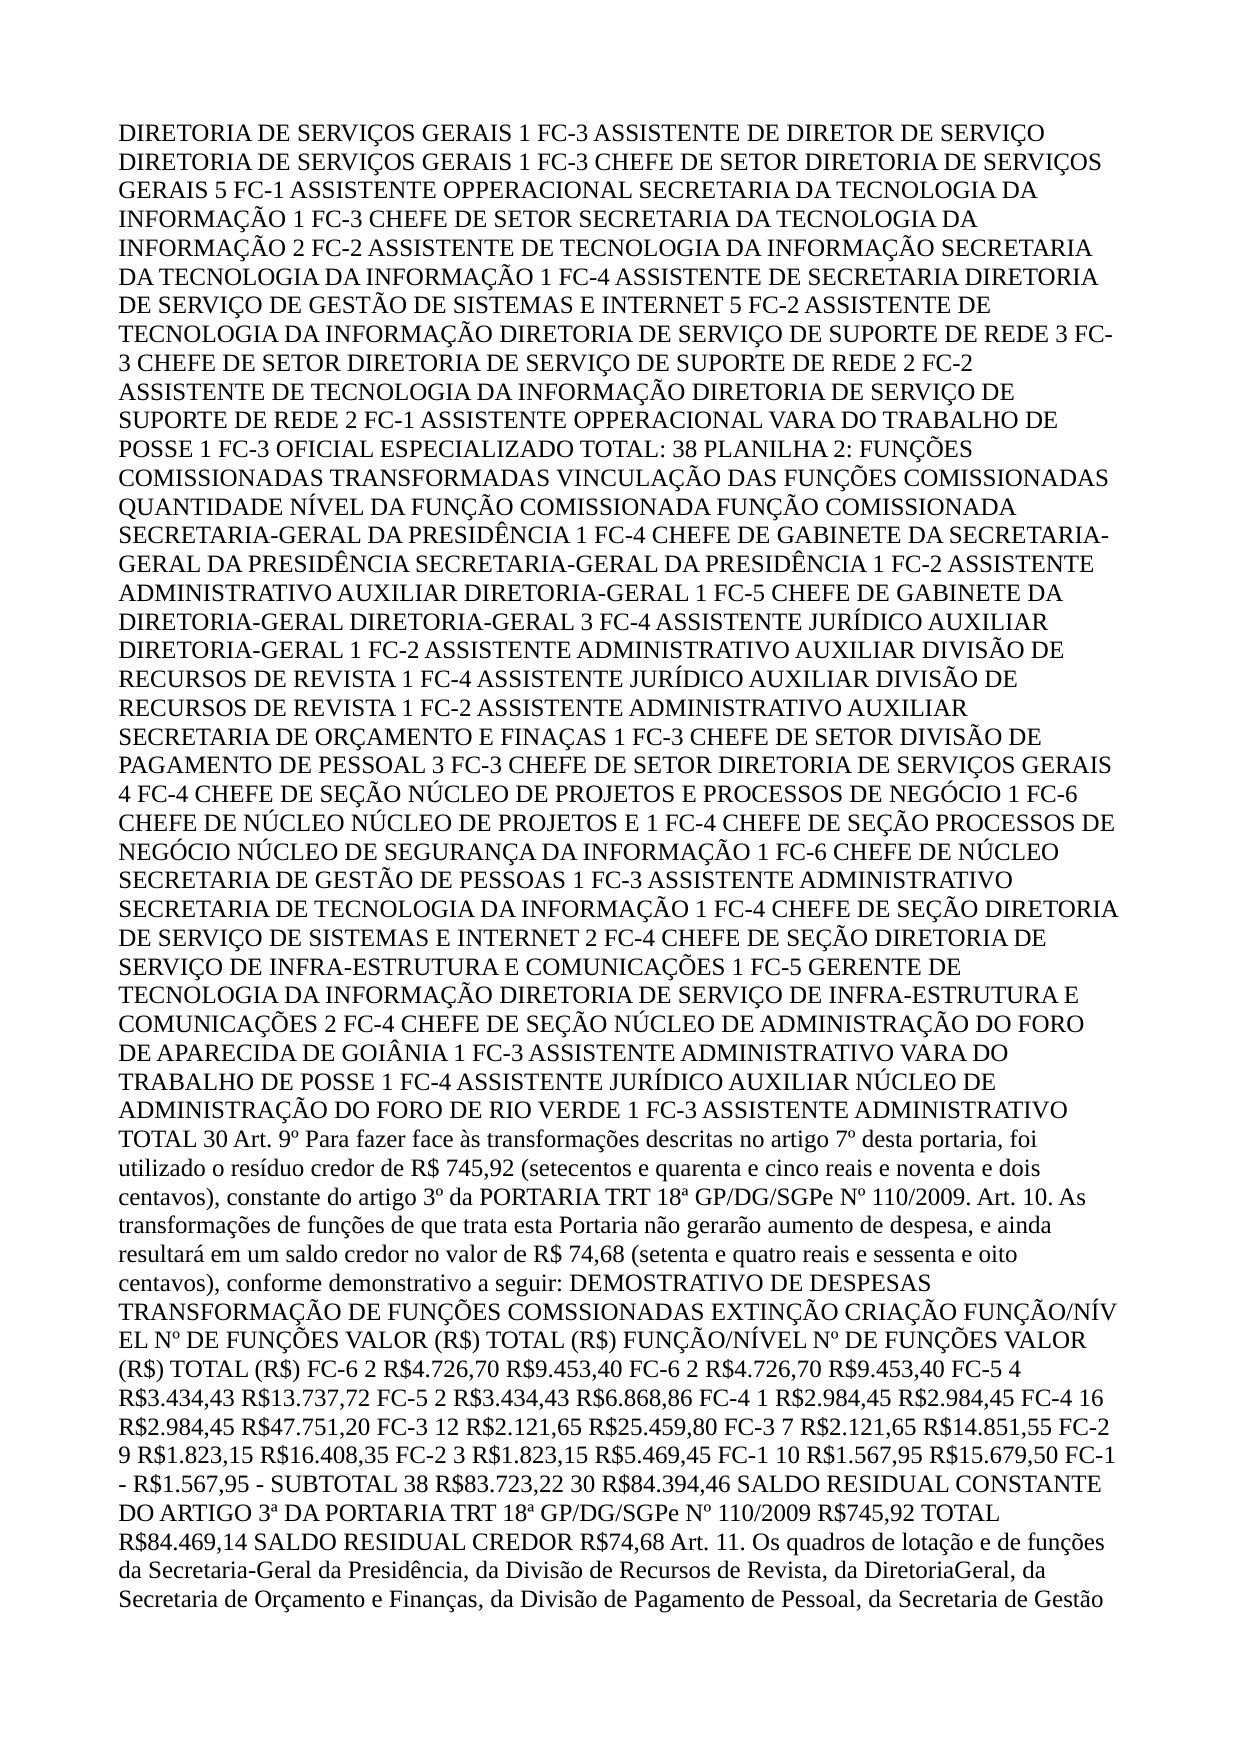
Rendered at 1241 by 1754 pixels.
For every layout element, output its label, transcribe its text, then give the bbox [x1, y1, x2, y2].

text DIRETORIA DE SERVIÇOS GERAIS 1 FC-3 ASSISTENTE DE DIRETOR DE SERVIÇO DIRETORIA DE SERVIÇOS GERAIS 1 FC-3 CHEFE DE SETOR DIRETORIA DE SERVIÇOS GERAIS 5 FC-1 ASSISTENTE OPPERACIONAL SECRETARIA DA TECNOLOGIA DA INFORMAÇÃO 1 FC-3 CHEFE DE SETOR SECRETARIA DA TECNOLOGIA DA INFORMAÇÃO 2 FC-2 ASSISTENTE DE TECNOLOGIA DA INFORMAÇÃO SECRETARIA DA TECNOLOGIA DA INFORMAÇÃO 1 FC-4 ASSISTENTE DE SECRETARIA DIRETORIA DE SERVIÇO DE GESTÃO DE SISTEMAS E INTERNET 5 FC-2 ASSISTENTE DE TECNOLOGIA DA INFORMAÇÃO DIRETORIA DE SERVIÇO DE SUPORTE DE REDE 3 FC-3 CHEFE DE SETOR DIRETORIA DE SERVIÇO DE SUPORTE DE REDE 2 FC-2 ASSISTENTE DE TECNOLOGIA DA INFORMAÇÃO DIRETORIA DE SERVIÇO DE SUPORTE DE REDE 2 FC-1 ASSISTENTE OPPERACIONAL VARA DO TRABALHO DE POSSE 1 FC-3 OFICIAL ESPECIALIZADO TOTAL: 38 PLANILHA 2: FUNÇÕES COMISSIONADAS TRANSFORMADAS VINCULAÇÃO DAS FUNÇÕES COMISSIONADAS QUANTIDADE NÍVEL DA FUNÇÃO COMISSIONADA FUNÇÃO COMISSIONADA SECRETARIA-GERAL DA PRESIDÊNCIA 1 FC-4 CHEFE DE GABINETE DA SECRETARIA-GERAL DA PRESIDÊNCIA SECRETARIA-GERAL DA PRESIDÊNCIA 1 FC-2 ASSISTENTE ADMINISTRATIVO AUXILIAR DIRETORIA-GERAL 1 FC-5 CHEFE DE GABINETE DA DIRETORIA-GERAL DIRETORIA-GERAL 3 FC-4 ASSISTENTE JURÍDICO AUXILIAR DIRETORIA-GERAL 1 FC-2 ASSISTENTE ADMINISTRATIVO AUXILIAR DIVISÃO DE RECURSOS DE REVISTA 1 FC-4 ASSISTENTE JURÍDICO AUXILIAR DIVISÃO DE RECURSOS DE REVISTA 1 FC-2 ASSISTENTE ADMINISTRATIVO AUXILIAR SECRETARIA DE ORÇAMENTO E FINAÇAS 1 FC-3 CHEFE DE SETOR DIVISÃO DE PAGAMENTO DE PESSOAL 3 FC-3 CHEFE DE SETOR DIRETORIA DE SERVIÇOS GERAIS 4 FC-4 CHEFE DE SEÇÃO NÚCLEO DE PROJETOS E PROCESSOS DE NEGÓCIO 1 FC-6 CHEFE DE NÚCLEO NÚCLEO DE PROJETOS E 1 FC-4 CHEFE DE SEÇÃO PROCESSOS DE NEGÓCIO NÚCLEO DE SEGURANÇA DA INFORMAÇÃO 1 FC-6 CHEFE DE NÚCLEO SECRETARIA DE GESTÃO DE PESSOAS 1 FC-3 ASSISTENTE ADMINISTRATIVO SECRETARIA DE TECNOLOGIA DA INFORMAÇÃO 1 FC-4 CHEFE DE SEÇÃO DIRETORIA DE SERVIÇO DE SISTEMAS E INTERNET 2 FC-4 CHEFE DE SEÇÃO DIRETORIA DE SERVIÇO DE INFRA-ESTRUTURA E COMUNICAÇÕES 1 FC-5 GERENTE DE TECNOLOGIA DA INFORMAÇÃO DIRETORIA DE SERVIÇO DE INFRA-ESTRUTURA E COMUNICAÇÕES 2 FC-4 CHEFE DE SEÇÃO NÚCLEO DE ADMINISTRAÇÃO DO FORO DE APARECIDA DE GOIÂNIA 1 FC-3 ASSISTENTE ADMINISTRATIVO VARA DO TRABALHO DE POSSE 1 FC-4 ASSISTENTE JURÍDICO AUXILIAR NÚCLEO DE ADMINISTRAÇÃO DO FORO DE RIO VERDE 1 FC-3 ASSISTENTE ADMINISTRATIVO TOTAL 30 Art. 9º Para fazer face às transformações descritas no artigo 7º desta portaria, foi utilizado o resíduo credor de R$ 745,92 (setecentos e quarenta e cinco reais e noventa e dois centavos), constante do artigo 3º da PORTARIA TRT 18ª GP/DG/SGPe Nº 110/2009. Art. 10. As transformações de funções de que trata esta Portaria não gerarão aumento de despesa, e ainda resultará em um saldo credor no valor de R$ 74,68 (setenta e quatro reais e sessenta e oito centavos), conforme demonstrativo a seguir: DEMOSTRATIVO DE DESPESAS TRANSFORMAÇÃO DE FUNÇÕES COMSSIONADAS EXTINÇÃO CRIAÇÃO FUNÇÃO/NÍV EL Nº DE FUNÇÕES VALOR (R$) TOTAL (R$) FUNÇÃO/NÍVEL Nº DE FUNÇÕES VALOR (R$) TOTAL (R$) FC-6 2 R$4.726,70 R$9.453,40 FC-6 2 R$4.726,70 R$9.453,40 FC-5 4 R$3.434,43 R$13.737,72 FC-5 2 R$3.434,43 R$6.868,86 FC-4 1 R$2.984,45 R$2.984,45 FC-4 16 R$2.984,45 R$47.751,20 FC-3 12 R$2.121,65 R$25.459,80 FC-3 7 R$2.121,65 R$14.851,55 FC-2 9 R$1.823,15 R$16.408,35 FC-2 3 R$1.823,15 R$5.469,45 FC-1 10 R$1.567,95 R$15.679,50 FC-1 - R$1.567,95 - SUBTOTAL 38 R$83.723,22 30 R$84.394,46 SALDO RESIDUAL CONSTANTE DO ARTIGO 3ª DA PORTARIA TRT 18ª GP/DG/SGPe Nº 110/2009 R$745,92 TOTAL R$84.469,14 SALDO RESIDUAL CREDOR R$74,68 Art. 11. Os quadros de lotação e de funções da Secretaria-Geral da Presidência, da Divisão de Recursos de Revista, da DiretoriaGeral, da Secretaria de Orçamento e Finanças, da Divisão de Pagamento de Pessoal, da Secretaria de Gestão [118, 118, 1122, 1613]
